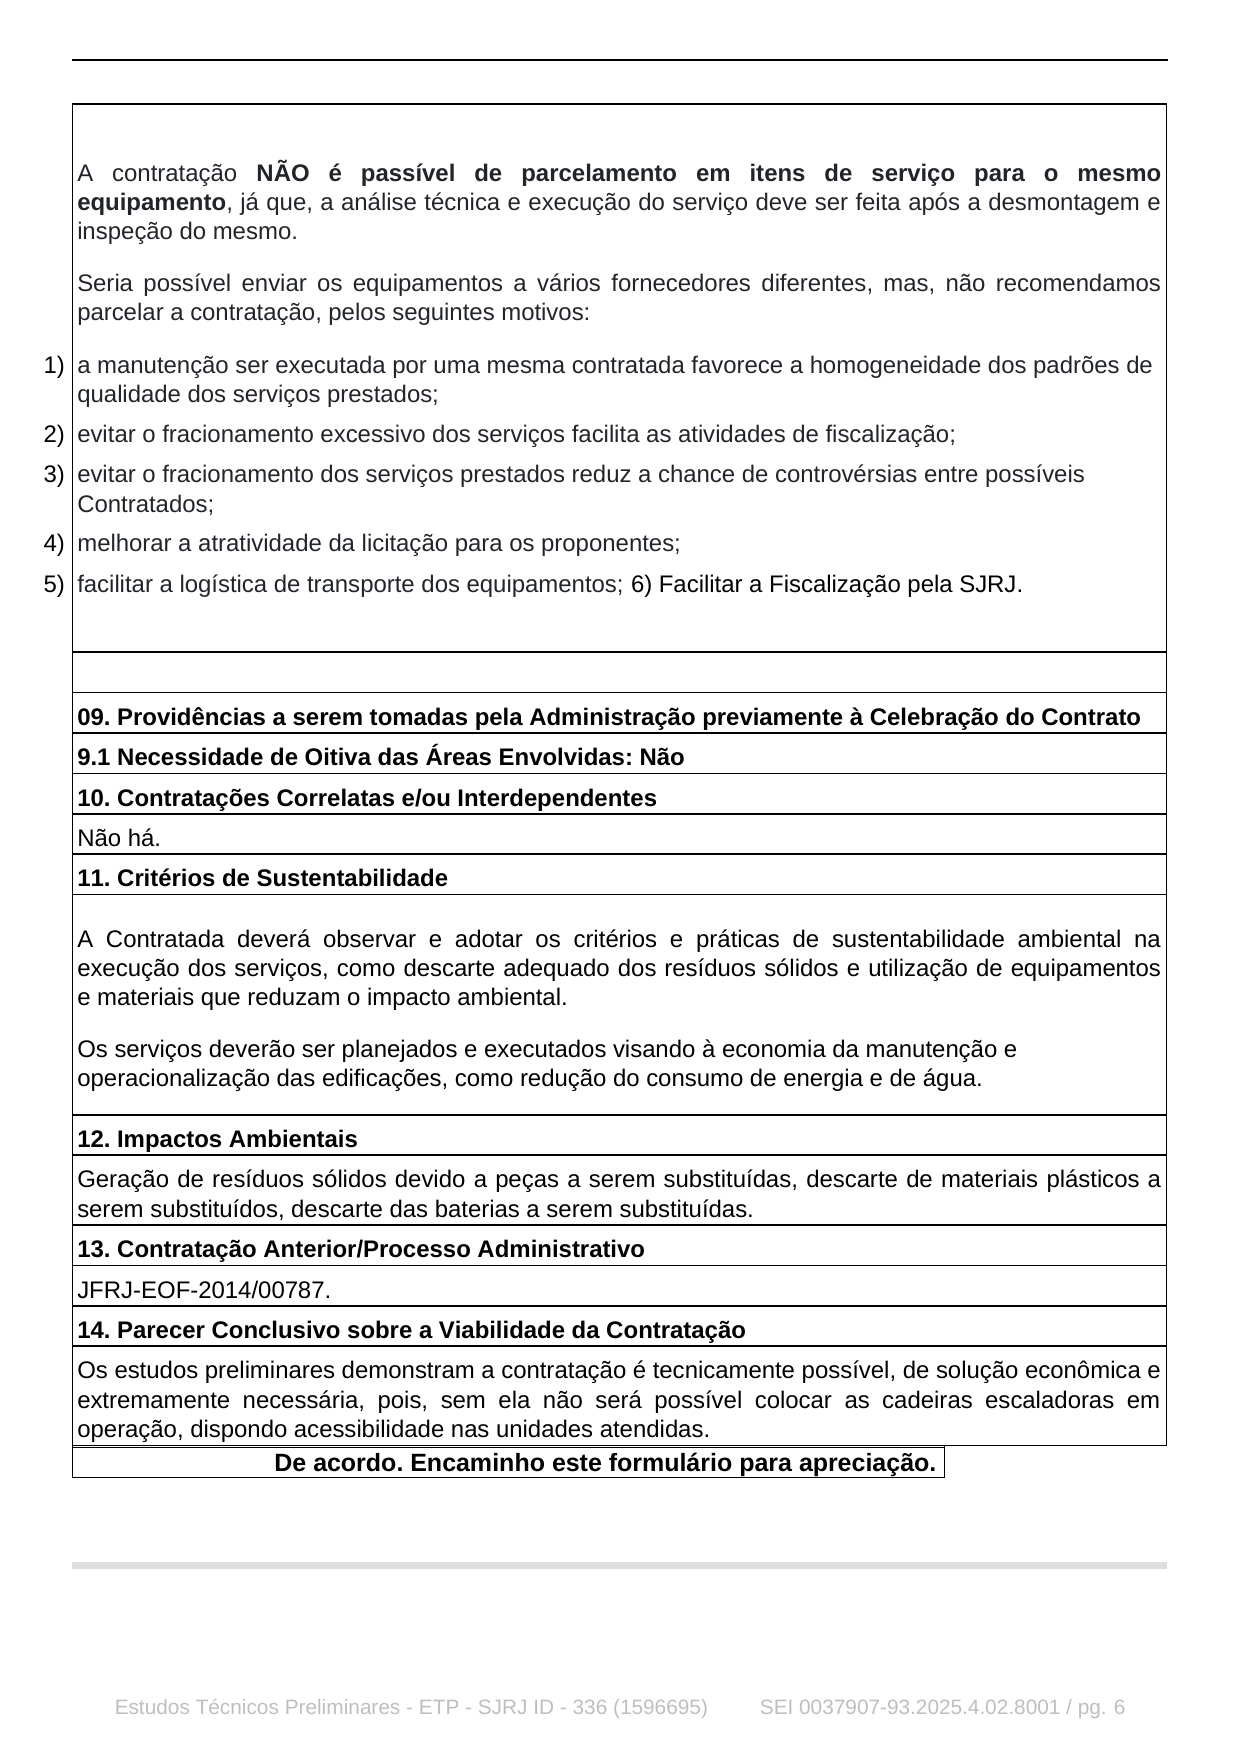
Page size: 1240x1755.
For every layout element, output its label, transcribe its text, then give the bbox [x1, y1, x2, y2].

table_cell 13. Contratação Anterior/Processo Administrativo [73, 1226, 1166, 1264]
table_cell 10. Contratações Correlatas e/ou Interdependentes [73, 774, 1166, 813]
table_cell [73, 653, 1166, 692]
table_cell Os estudos preliminares demonstram a contratação é tecnicamente possível, de solução econômica e extremamente necessária, pois, sem ela não será possível colocar as cadeiras escaladoras em operação, dispondo acessibilidade nas unidades atendidas. [73, 1347, 1166, 1445]
text De acordo. Encaminho este formulário para apreciação. [73, 1448, 944, 1477]
table_cell 11. Critérios de Sustentabilidade [73, 855, 1166, 894]
table_cell 14. Parecer Conclusivo sobre a Viabilidade da Contratação [73, 1307, 1166, 1345]
table_cell 9.1 Necessidade de Oitiva das Áreas Envolvidas: Não [73, 734, 1166, 772]
table_cell Não há. [73, 815, 1166, 853]
table_cell 09. Providências a serem tomadas pela Administração previamente à Celebração do Contrato [73, 693, 1166, 732]
table_cell Geração de resíduos sólidos devido a peças a serem substituídas, descarte de materiais plásticos a serem substituídos, descarte das baterias a serem substituídas. [73, 1156, 1166, 1224]
table_cell A Contratada deverá observar e adotar os critérios e práticas de sustentabilidade ambiental na execução dos serviços, como descarte adequado dos resíduos sólidos e utilização de equipamentos e materiais que reduzam o impacto ambiental. Os serviços deverão ser planejados e executados visando à economia da manutenção e operacionalização das edificações, como redução do consumo de energia e de água. [73, 895, 1166, 1114]
table_cell A contratação NÃO é passível de parcelamento em itens de serviço para o mesmo equipamento, já que, a análise técnica e execução do serviço deve ser feita após a desmontagem e inspeção do mesmo. Seria possível enviar os equipamentos a vários fornecedores diferentes, mas, não recomendamos parcelar a contratação, pelos seguintes motivos: a manutenção ser executada por uma mesma contratada favorece a homogeneidade dos padrões de qualidade dos serviços prestados; evitar o fracionamento excessivo dos serviços facilita as atividades de fiscalização; evitar o fracionamento dos serviços prestados reduz a chance de controvérsias entre possíveis Contratados; melhorar a atratividade da licitação para os proponentes; facilitar a logística de transporte dos equipamentos; 6) Facilitar a Fiscalização pela SJRJ. [73, 105, 1166, 651]
table_cell 12. Impactos Ambientais [73, 1116, 1166, 1154]
table_cell JFRJ-EOF-2014/00787. [73, 1266, 1166, 1305]
